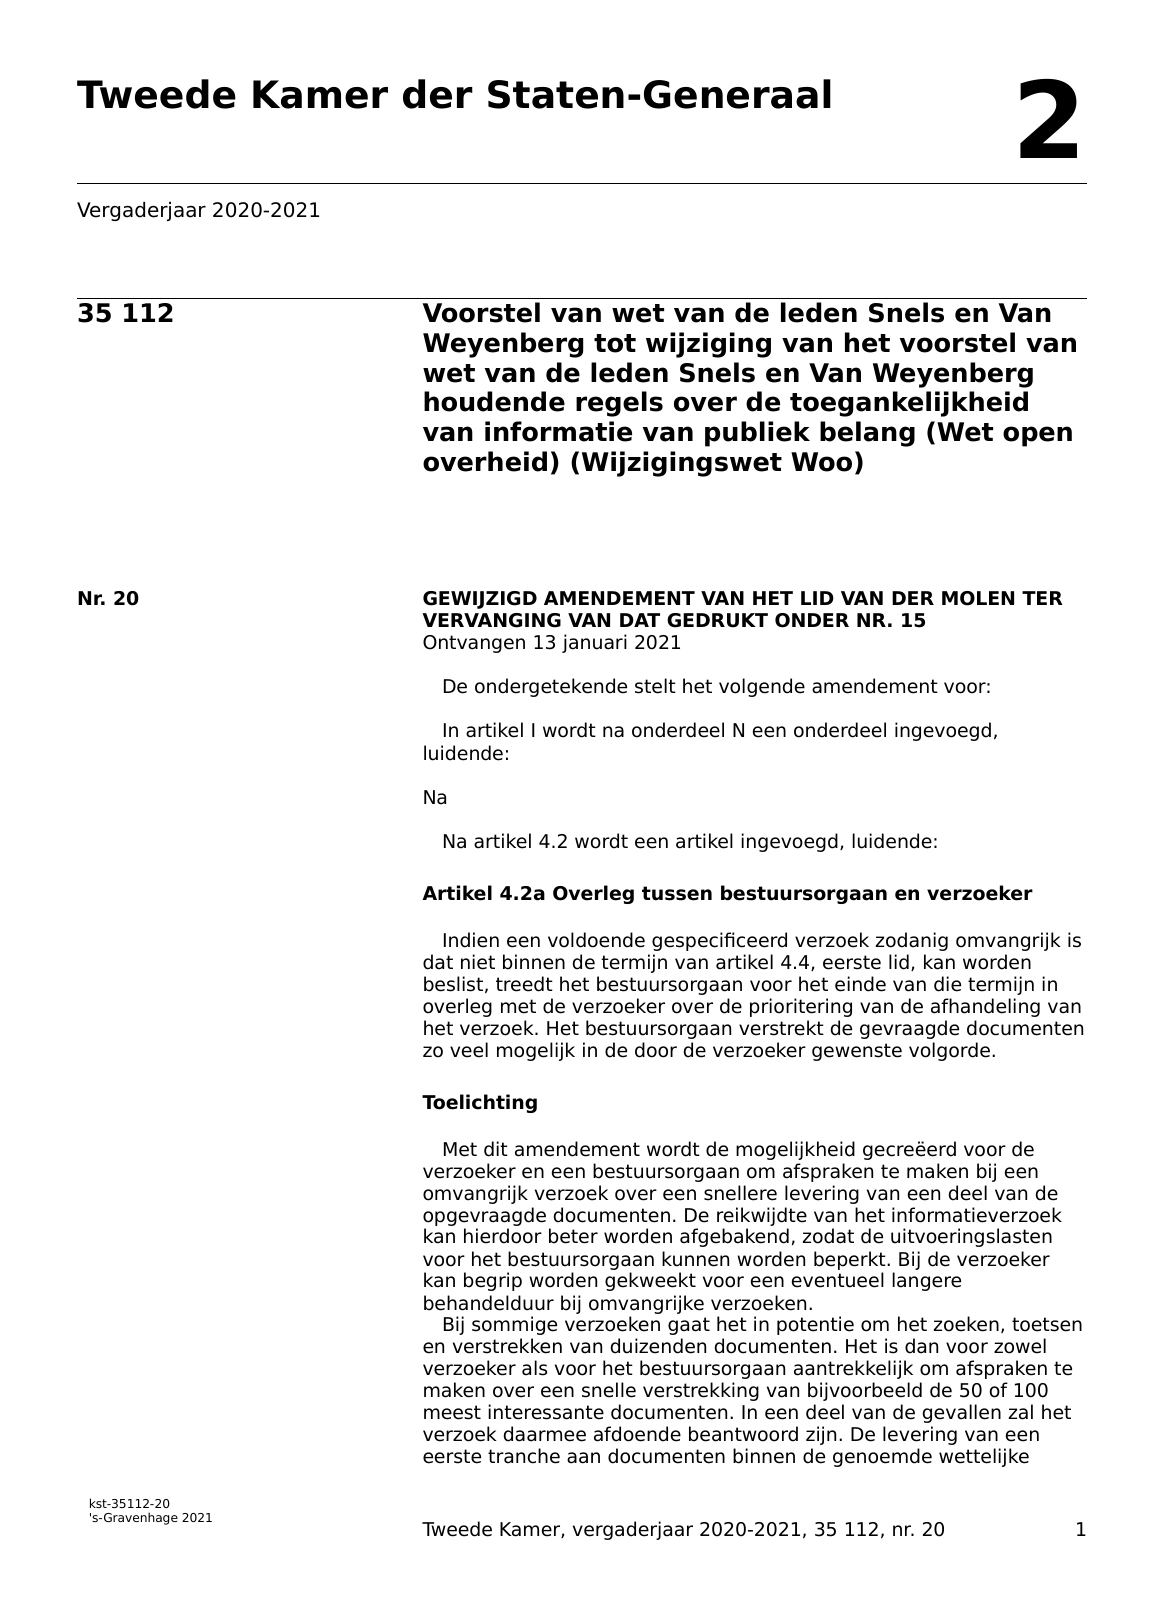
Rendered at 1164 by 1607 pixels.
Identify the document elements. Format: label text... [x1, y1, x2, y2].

text 's-Gravenhage 2021 [88, 1511, 323, 1525]
text In artikel I wordt na onderdeel N een onderdeel ingevoegd, luidende: [422, 720, 1087, 764]
table_header 2 [886, 59, 1087, 183]
subtitle Toelichting [422, 1092, 1087, 1113]
table_cell Vergaderjaar 2020-2021 [77, 184, 1087, 298]
table_header Tweede Kamer der Staten-Generaal [77, 59, 886, 183]
text De ondergetekende stelt het volgende amendement voor: [422, 676, 1087, 698]
text Na [422, 787, 1087, 808]
subtitle 35 112 Voorstel van wet van de leden Snels en Van Weyenberg tot wijziging van het voorstel van wet van de leden Snels en Van Weyenberg houdende regels over de toegankelijkheid van informatie van publiek belang (Wet open overheid) (Wijzigingswet Woo) [77, 299, 1087, 477]
subtitle Artikel 4.2a Overleg tussen bestuursorgaan en verzoeker [422, 883, 1087, 905]
text Na artikel 4.2 wordt een artikel ingevoegd, luidende: [422, 831, 1087, 853]
subtitle Nr. 20 GEWIJZIGD AMENDEMENT VAN HET LID VAN DER MOLEN TER VERVANGING VAN DAT GEDRUKT ONDER NR. 15 [77, 588, 1087, 632]
text Bij sommige verzoeken gaat het in potentie om het zoeken, toetsen en verstrekken van duizenden documenten. Het is dan voor zowel verzoeker als voor het bestuursorgaan aantrekkelijk om afspraken te maken over een snelle verstrekking van bijvoorbeeld de 50 of 100 meest interessante documenten. In een deel van de gevallen zal het verzoek daarmee afdoende beantwoord zijn. De levering van een eerste tranche aan documenten binnen de genoemde wettelijke [422, 1314, 1087, 1468]
text kst-35112-20 [88, 1497, 323, 1511]
text Indien een voldoende gespecificeerd verzoek zodanig omvangrijk is dat niet binnen de termijn van artikel 4.4, eerste lid, kan worden beslist, treedt het bestuursorgaan voor het einde van die termijn in overleg met de verzoeker over de prioritering van de afhandeling van het verzoek. Het bestuursorgaan verstrekt de gevraagde documenten zo veel mogelijk in de door de verzoeker gewenste volgorde. [422, 930, 1087, 1062]
text Met dit amendement wordt de mogelijkheid gecreëerd voor de verzoeker en een bestuursorgaan om afspraken te maken bij een omvangrijk verzoek over een snellere levering van een deel van de opgevraagde documenten. De reikwijdte van het informatieverzoek kan hierdoor beter worden afgebakend, zodat de uitvoeringslasten voor het bestuursorgaan kunnen worden beperkt. Bij de verzoeker kan begrip worden gekweekt voor een eventueel langere behandelduur bij omvangrijke verzoeken. [422, 1138, 1087, 1314]
text Ontvangen 13 januari 2021 [422, 632, 1087, 654]
